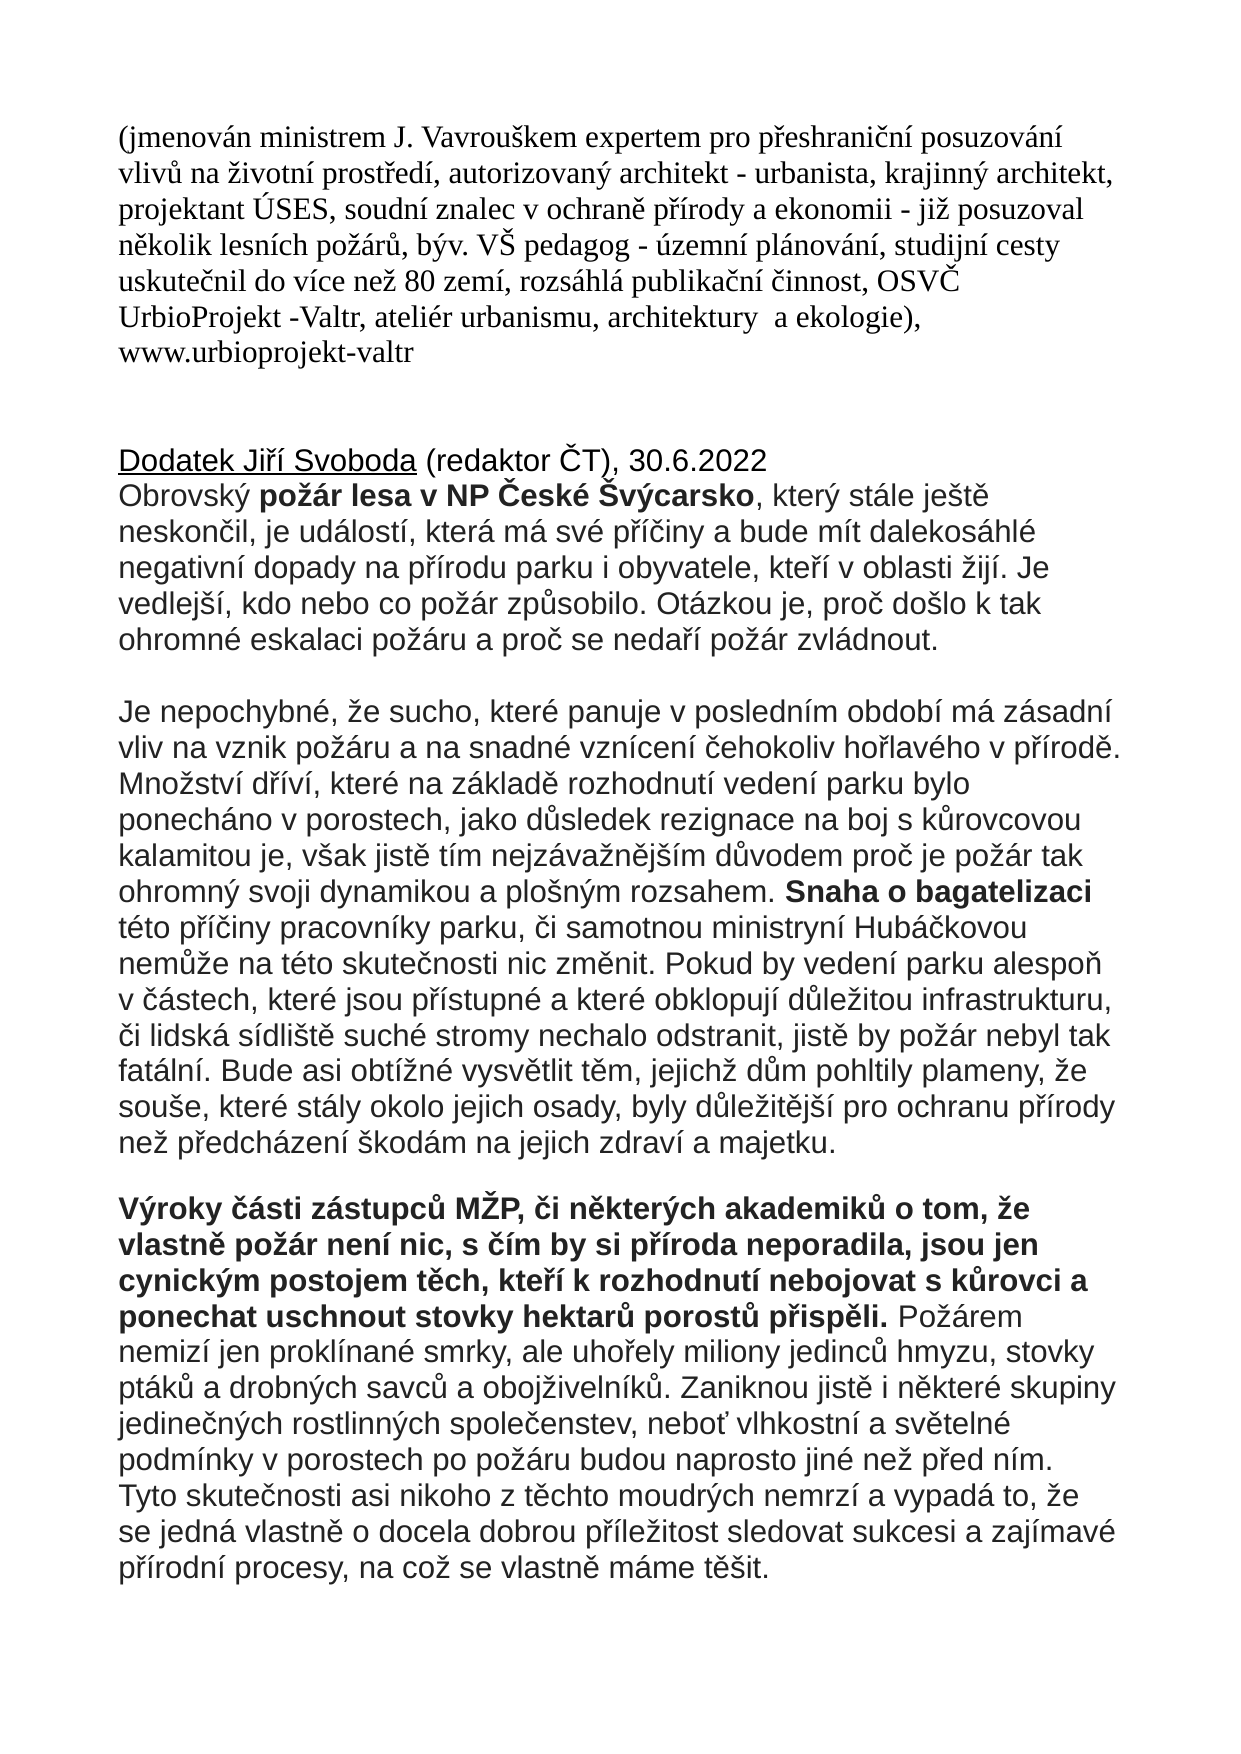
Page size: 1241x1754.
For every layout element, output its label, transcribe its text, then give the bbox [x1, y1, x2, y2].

text Výroky části zástupců MŽP, či některých akademiků o tom, že vlastně požár není nic, s čím by si příroda neporadila, jsou jen cynickým postojem těch, kteří k rozhodnutí nebojovat s kůrovci a ponechat uschnout stovky hektarů porostů přispěli. Požárem nemizí jen proklínané smrky, ale uhořely miliony jedinců hmyzu, stovky ptáků a drobných savců a obojživelníků. Zaniknou jistě i některé skupiny jedinečných rostlinných společenstev, neboť vlhkostní a světelné podmínky v porostech po požáru budou naprosto jiné než před ním. Tyto skutečnosti asi nikoho z těchto moudrých nemrzí a vypadá to, že se jedná vlastně o docela dobrou příležitost sledovat sukcesi a zajímavé přírodní procesy, na což se vlastně máme těšit. [118, 1190, 1122, 1585]
text Dodatek Jiří Svoboda (redaktor ČT), 30.6.2022 [118, 442, 1122, 477]
text (jmenován ministrem J. Vavrouškem expertem pro přeshraniční posuzování vlivů na životní prostředí, autorizovaný architekt - urbanista, krajinný architekt, projektant ÚSES, soudní znalec v ochraně přírody a ekonomii - již posuzoval několik lesních požárů, býv. VŠ pedagog - územní plánování, studijní cesty uskutečnil do více než 80 zemí, rozsáhlá publikační činnost, OSVČ UrbioProjekt -Valtr, ateliér urbanismu, architektury a ekologie), www.urbioprojekt-valtr [118, 118, 1122, 370]
text Je nepochybné, že sucho, které panuje v posledním období má zásadní vliv na vznik požáru a na snadné vznícení čehokoliv hořlavého v přírodě. Množství dříví, které na základě rozhodnutí vedení parku bylo ponecháno v porostech, jako důsledek rezignace na boj s kůrovcovou kalamitou je, však jistě tím nejzávažnějším důvodem proč je požár tak ohromný svoji dynamikou a plošným rozsahem. Snaha o bagatelizaci této příčiny pracovníky parku, či samotnou ministryní Hubáčkovou nemůže na této skutečnosti nic změnit. Pokud by vedení parku alespoň v částech, které jsou přístupné a které obklopují důležitou infrastrukturu, či lidská sídliště suché stromy nechalo odstranit, jistě by požár nebyl tak fatální. Bude asi obtížné vysvětlit těm, jejichž dům pohltily plameny, že souše, které stály okolo jejich osady, byly důležitější pro ochranu přírody než předcházení škodám na jejich zdraví a majetku. [118, 693, 1122, 1160]
text Obrovský požár lesa v NP České Švýcarsko, který stále ještě neskončil, je událostí, která má své příčiny a bude mít dalekosáhlé negativní dopady na přírodu parku i obyvatele, kteří v oblasti žijí. Je vedlejší, kdo nebo co požár způsobilo. Otázkou je, proč došlo k tak ohromné eskalaci požáru a proč se nedaří požár zvládnout. [118, 477, 1122, 657]
